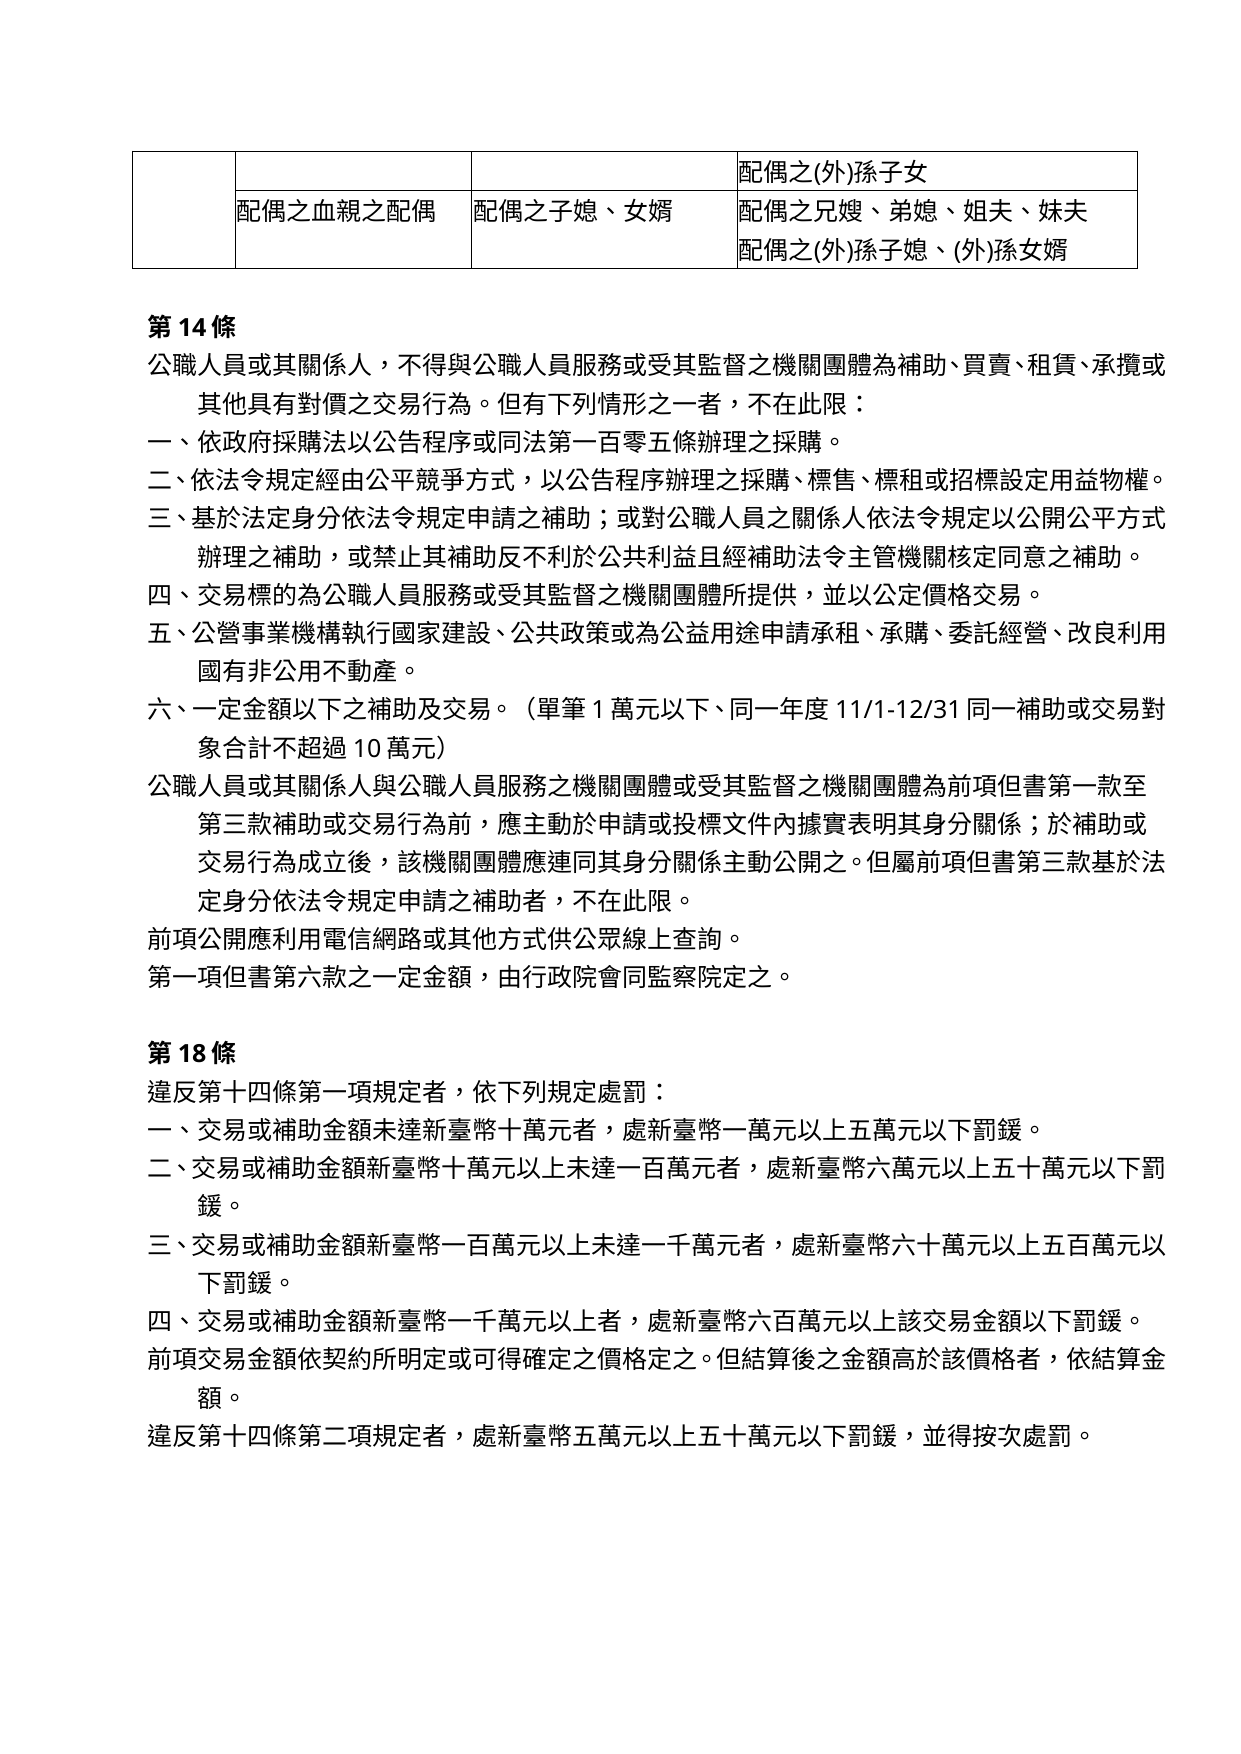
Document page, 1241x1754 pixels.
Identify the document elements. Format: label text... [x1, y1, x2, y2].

text 四、交易或補助金額新臺幣一千萬元以上者，處新臺幣六百萬元以上該交易金額以下罰鍰。 [148, 1301, 1166, 1339]
table_cell 配偶之子媳、女婿 [472, 191, 737, 267]
text 第18條 [148, 1033, 1107, 1071]
text 三、基於法定身分依法令規定申請之補助；或對公職人員之關係人依法令規定以公開公平方式辦理之補助，或禁止其補助反不利於公共利益且經補助法令主管機關核定同意之補助。 [148, 498, 1166, 574]
text 公職人員或其關係人與公職人員服務之機關團體或受其監督之機關團體為前項但書第一款至第三款補助或交易行為前，應主動於申請或投標文件內據實表明其身分關係；於補助或交易行為成立後，該機關團體應連同其身分關係主動公開之。但屬前項但書第三款基於法定身分依法令規定申請之補助者，不在此限。 [148, 765, 1166, 918]
text 一、依政府採購法以公告程序或同法第一百零五條辦理之採購。 [148, 421, 1166, 459]
text 二、依法令規定經由公平競爭方式，以公告程序辦理之採購、標售、標租或招標設定用益物權。 [148, 459, 1166, 498]
text 五、公營事業機構執行國家建設、公共政策或為公益用途申請承租、承購、委託經營、改良利用國有非公用不動產。 [148, 612, 1166, 689]
text 公職人員或其關係人，不得與公職人員服務或受其監督之機關團體為補助、買賣、租賃、承攬或其他具有對價之交易行為。但有下列情形之一者，不在此限： [148, 345, 1166, 421]
text 四、交易標的為公職人員服務或受其監督之機關團體所提供，並以公定價格交易。 [148, 574, 1166, 612]
text 前項交易金額依契約所明定或可得確定之價格定之。但結算後之金額高於該價格者，依結算金額。 [148, 1339, 1166, 1415]
table_cell 配偶之兄嫂、弟媳、姐夫、妹夫 配偶之(外)孫子媳、(外)孫女婿 [738, 191, 1137, 267]
text 第14條 [148, 307, 1107, 345]
text 第一項但書第六款之一定金額，由行政院會同監察院定之。 [148, 957, 1166, 995]
text 六、一定金額以下之補助及交易。（單筆1萬元以下、同一年度11/1-12/31同一補助或交易對象合計不超過10萬元） [148, 689, 1166, 765]
table_cell [472, 152, 737, 190]
text 違反第十四條第二項規定者，處新臺幣五萬元以上五十萬元以下罰鍰，並得按次處罰。 [148, 1415, 1122, 1453]
table_cell 配偶之血親之配偶 [236, 191, 471, 267]
text 三、交易或補助金額新臺幣一百萬元以上未達一千萬元者，處新臺幣六十萬元以上五百萬元以下罰鍰。 [148, 1224, 1166, 1301]
text 二、交易或補助金額新臺幣十萬元以上未達一百萬元者，處新臺幣六萬元以上五十萬元以下罰鍰。 [148, 1148, 1166, 1224]
table_cell [236, 152, 471, 190]
table_cell 配偶之(外)孫子女 [738, 152, 1137, 190]
text 前項公開應利用電信網路或其他方式供公眾線上查詢。 [148, 918, 1166, 957]
text 違反第十四條第一項規定者，依下列規定處罰： [148, 1071, 1166, 1109]
text 一、交易或補助金額未達新臺幣十萬元者，處新臺幣一萬元以上五萬元以下罰鍰。 [148, 1109, 1166, 1148]
table_cell [133, 152, 235, 267]
